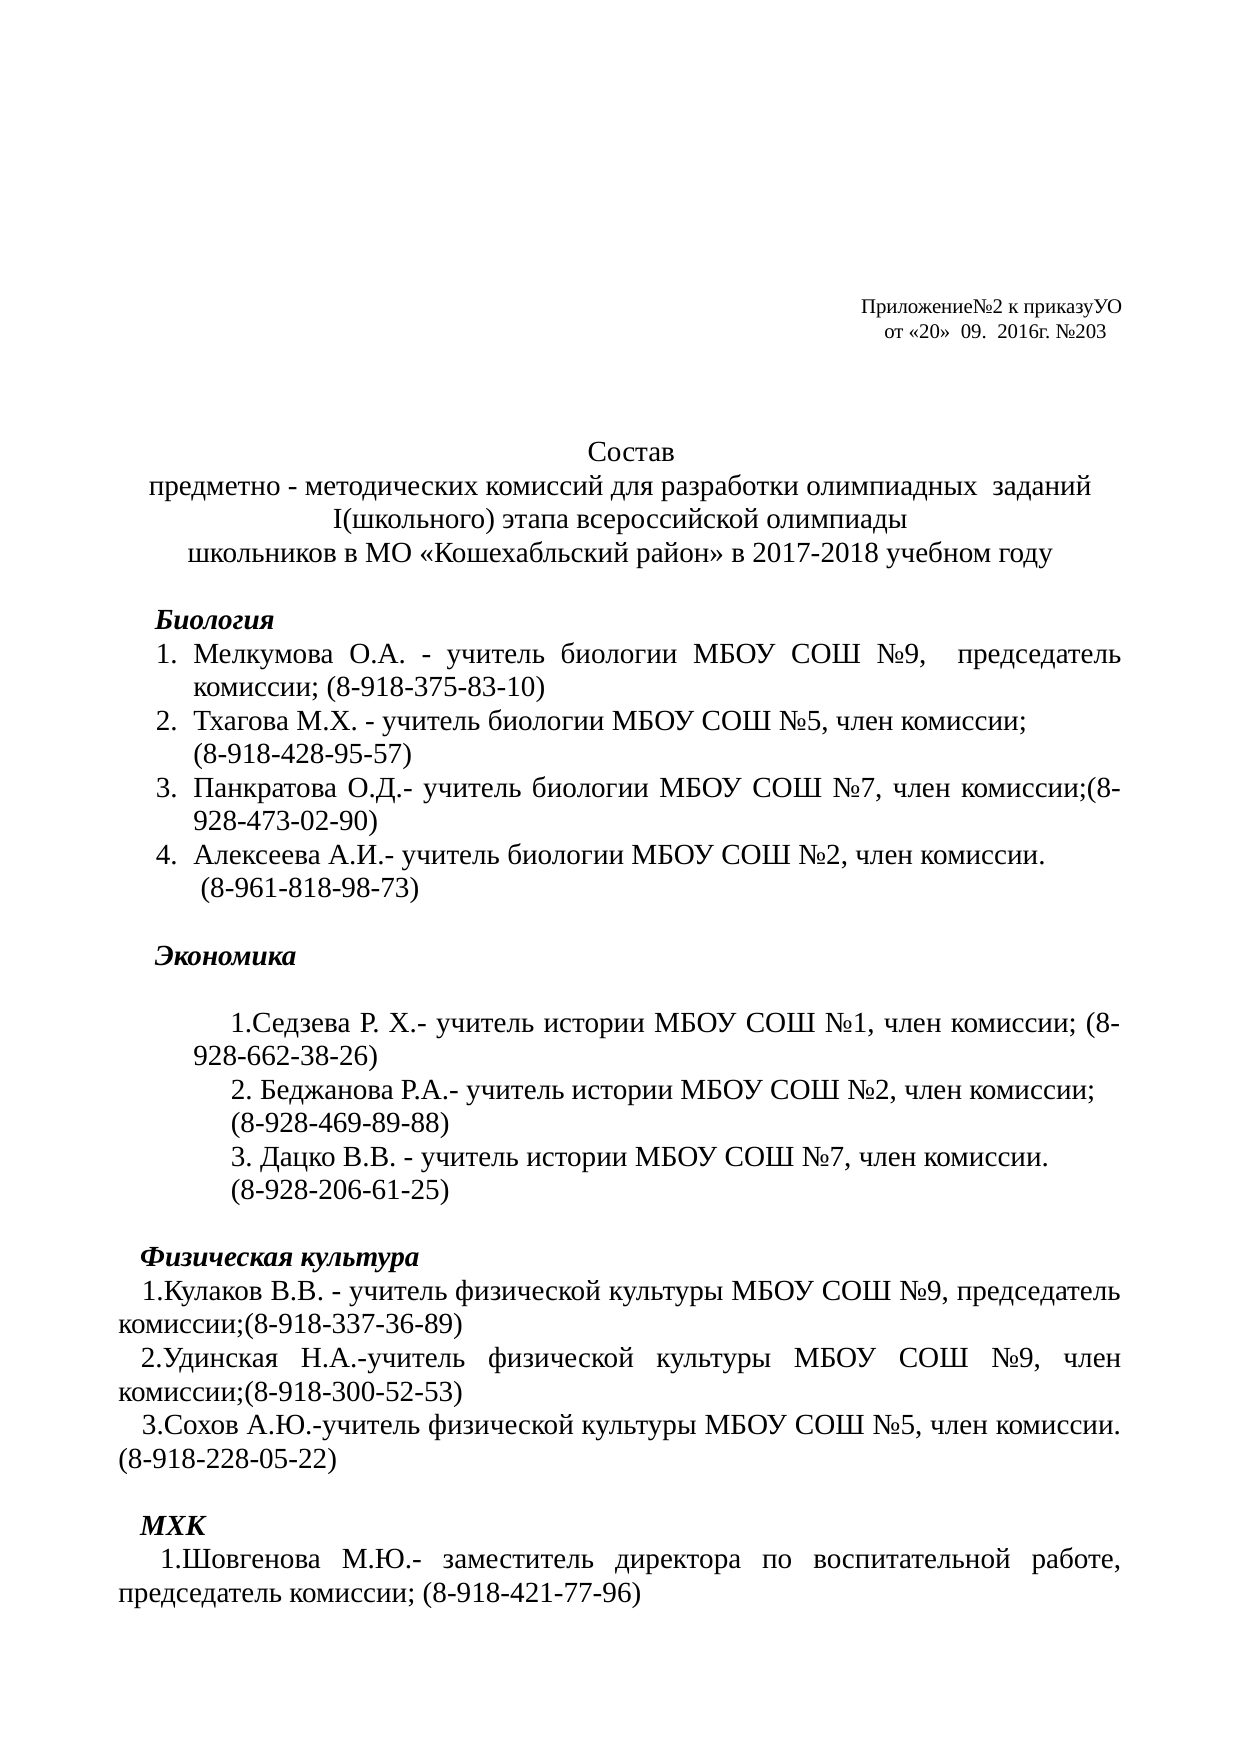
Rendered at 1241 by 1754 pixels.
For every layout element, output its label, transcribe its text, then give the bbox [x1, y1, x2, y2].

list (8-928-206-61-25) [193, 1172, 1122, 1206]
text 2.Удинская Н.А.-учитель физической культуры МБОУ СОШ №9, член комиссии;(8-918-300-52-53) [118, 1340, 1122, 1407]
list (8-918-428-95-57) [156, 736, 1122, 770]
list Тхагова М.Х. - учитель биологии МБОУ СОШ №5, член комиссии; [156, 703, 1122, 736]
list Панкратова О.Д.- учитель биологии МБОУ СОШ №7, член комиссии;(8-928-473-02-90) [156, 770, 1122, 837]
text предметно - методических комиссий для разработки олимпиадных заданий I(школьного) этапа всероссийской олимпиады [118, 468, 1122, 535]
list 1.Седзева Р. Х.- учитель истории МБОУ СОШ №1, член комиссии; (8-928-662-38-26) [156, 1005, 1122, 1072]
text Приложение№2 к приказуУО [118, 286, 1122, 319]
text 1.Шовгенова М.Ю.- заместитель директора по воспитательной работе, председатель комиссии; (8-918-421-77-96) [118, 1541, 1122, 1608]
list Мелкумова О.А. - учитель биологии МБОУ СОШ №9, председатель комиссии; (8-918-375-83-10) [156, 636, 1122, 703]
list 3. Дацко В.В. - учитель истории МБОУ СОШ №7, член комиссии. [193, 1139, 1122, 1172]
text Физическая культура [118, 1239, 1122, 1273]
text от «20» 09. 2016г. №203 [118, 319, 1122, 343]
text 3.Сохов А.Ю.-учитель физической культуры МБОУ СОШ №5, член комиссии.(8-918-228-05-22) [118, 1407, 1122, 1474]
list (8-961-818-98-73) [156, 871, 1122, 904]
text МХК [118, 1508, 1122, 1541]
list 2. Беджанова Р.А.- учитель истории МБОУ СОШ №2, член комиссии; [193, 1072, 1122, 1105]
text Состав [118, 434, 1122, 468]
text школьников в МО «Кошехабльский район» в 2017-2018 учебном году [118, 535, 1122, 569]
text 1.Кулаков В.В. - учитель физической культуры МБОУ СОШ №9, председатель комиссии;(8-918-337-36-89) [118, 1273, 1122, 1340]
text Биология [118, 602, 1122, 636]
list Алексеева А.И.- учитель биологии МБОУ СОШ №2, член комиссии. [156, 837, 1122, 871]
list (8-928-469-89-88) [193, 1105, 1122, 1139]
text Экономика [118, 938, 1122, 971]
